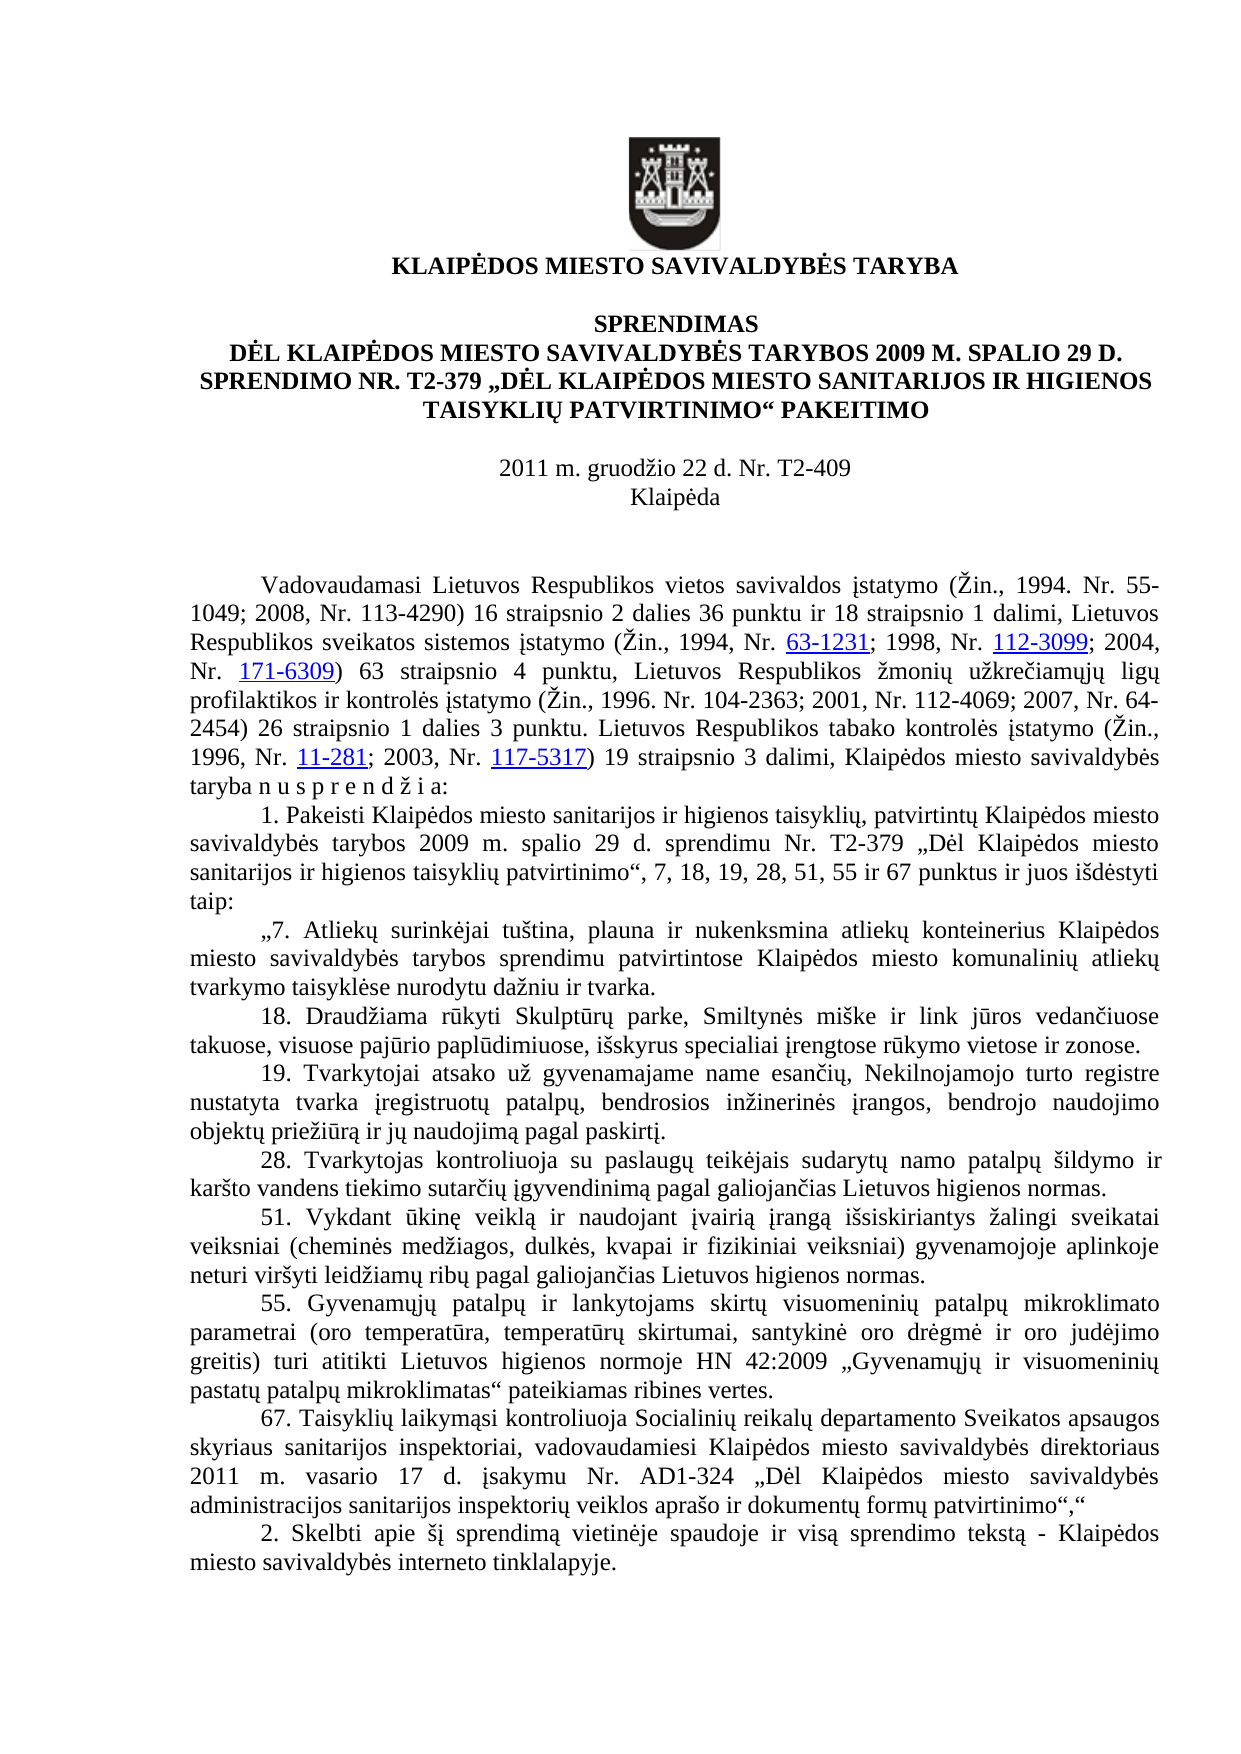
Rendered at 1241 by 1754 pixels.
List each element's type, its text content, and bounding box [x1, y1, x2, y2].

text 55. Gyvenamųjų patalpų ir lankytojams skirtų visuomeninių patalpų mikroklimato parametrai (oro temperatūra, temperatūrų skirtumai, santykinė oro drėgmė ir oro judėjimo greitis) turi atitikti Lietuvos higienos normoje HN 42:2009 „Gyvenamųjų ir visuomeninių pastatų patalpų mikroklimatas“ pateikiamas ribines vertes. [189, 1288, 1160, 1403]
text 51. Vykdant ūkinę veiklą ir naudojant įvairią įrangą išsiskiriantys žalingi sveikatai veiksniai (cheminės medžiagos, dulkės, kvapai ir fizikiniai veiksniai) gyvenamojoje aplinkoje neturi viršyti leidžiamų ribų pagal galiojančias Lietuvos higienos normas. [189, 1202, 1160, 1288]
text KLAIPĖDOS MIESTO SAVIVALDYBĖS TARYBA [187, 251, 1162, 280]
text SPRENDIMAS [189, 309, 1162, 338]
text 67. Taisyklių laikymąsi kontroliuoja Socialinių reikalų departamento Sveikatos apsaugos skyriaus sanitarijos inspektoriai, vadovaudamiesi Klaipėdos miesto savivaldybės direktoriaus 2011 m. vasario 17 d. įsakymu Nr. AD1-324 „Dėl Klaipėdos miesto savivaldybės administracijos sanitarijos inspektorių veiklos aprašo ir dokumentų formų patvirtinimo“,“ [189, 1403, 1160, 1518]
text Vadovaudamasi Lietuvos Respublikos vietos savivaldos įstatymo (Žin., 1994. Nr. 55-1049; 2008, Nr. 113-4290) 16 straipsnio 2 dalies 36 punktu ir 18 straipsnio 1 dalimi, Lietuvos Respublikos sveikatos sistemos įstatymo (Žin., 1994, Nr. 63-1231; 1998, Nr. 112-3099; 2004, Nr. 171-6309) 63 straipsnio 4 punktu, Lietuvos Respublikos žmonių užkrečiamųjų ligų profilaktikos ir kontrolės įstatymo (Žin., 1996. Nr. 104-2363; 2001, Nr. 112-4069; 2007, Nr. 64-2454) 26 straipsnio 1 dalies 3 punktu. Lietuvos Respublikos tabako kontrolės įstatymo (Žin., 1996, Nr. 11-281; 2003, Nr. 117-5317) 19 straipsnio 3 dalimi, Klaipėdos miesto savivaldybės taryba n u s p r e n d ž i a: [189, 570, 1160, 800]
text 19. Tvarkytojai atsako už gyvenamajame name esančių, Nekilnojamojo turto registre nustatyta tvarka įregistruotų patalpų, bendrosios inžinerinės įrangos, bendrojo naudojimo objektų priežiūrą ir jų naudojimą pagal paskirtį. [189, 1058, 1160, 1145]
text 2. Skelbti apie šį sprendimą vietinėje spaudoje ir visą sprendimo tekstą - Klaipėdos miesto savivaldybės interneto tinklalapyje. [189, 1518, 1160, 1576]
text „7. Atliekų surinkėjai tuština, plauna ir nukenksmina atliekų konteinerius Klaipėdos miesto savivaldybės tarybos sprendimu patvirtintose Klaipėdos miesto komunalinių atliekų tvarkymo taisyklėse nurodytu dažniu ir tvarka. [189, 915, 1160, 1001]
text 1. Pakeisti Klaipėdos miesto sanitarijos ir higienos taisyklių, patvirtintų Klaipėdos miesto savivaldybės tarybos 2009 m. spalio 29 d. sprendimu Nr. T2-379 „Dėl Klaipėdos miesto sanitarijos ir higienos taisyklių patvirtinimo“, 7, 18, 19, 28, 51, 55 ir 67 punktus ir juos išdėstyti taip: [189, 800, 1160, 915]
text 2011 m. gruodžio 22 d. Nr. T2-409 [187, 453, 1162, 482]
text 18. Draudžiama rūkyti Skulptūrų parke, Smiltynės miške ir link jūros vedančiuose takuose, visuose pajūrio paplūdimiuose, išskyrus specialiai įrengtose rūkymo vietose ir zonose. [189, 1001, 1160, 1058]
text Klaipėda [187, 482, 1162, 511]
text DĖL KLAIPĖDOS MIESTO SAVIVALDYBĖS TARYBOS 2009 M. SPALIO 29 D. SPRENDIMO NR. T2-379 „DĖL KLAIPĖDOS MIESTO SANITARIJOS IR HIGIENOS TAISYKLIŲ PATVIRTINIMO“ PAKEITIMO [189, 338, 1162, 424]
text 28. Tvarkytojas kontroliuoja su paslaugų teikėjais sudarytų namo patalpų šildymo ir karšto vandens tiekimo sutarčių įgyvendinimą pagal galiojančias Lietuvos higienos normas. [189, 1145, 1162, 1202]
